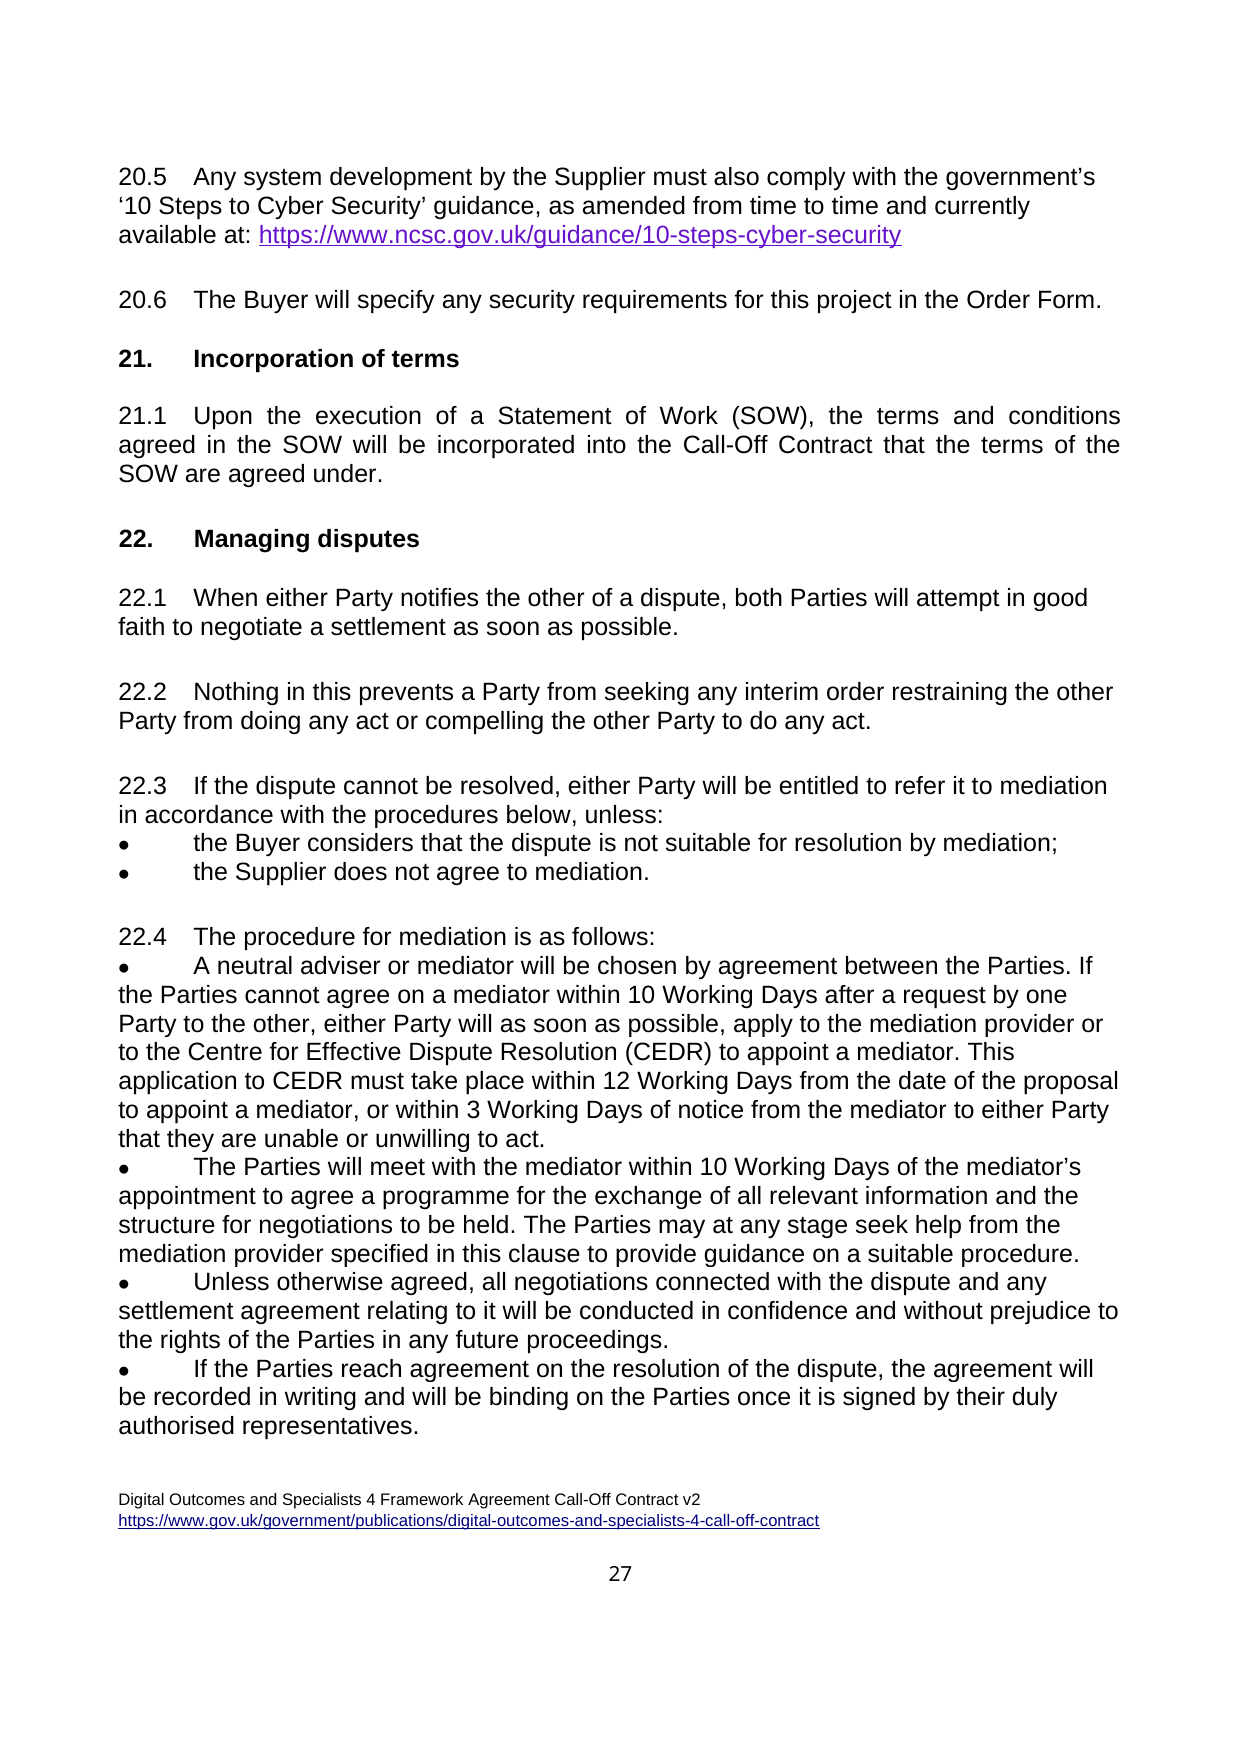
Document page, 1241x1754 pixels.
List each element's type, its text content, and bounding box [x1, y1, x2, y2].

subtitle 22. Managing disputes [119, 524, 1122, 553]
text 22.4 The procedure for mediation is as follows: [118, 922, 1122, 951]
text 22.1 When either Party notifies the other of a dispute, both Parties will attempt in good faith to negotiate a settlement as soon as possible. [118, 583, 1122, 640]
text 22.3 If the dispute cannot be resolved, either Party will be entitled to refer it to mediation in accordance with the procedures below, unless: [118, 771, 1122, 828]
list The Parties will meet with the mediator within 10 Working Days of the mediator’s appointment to agree a programme for the exchange of all relevant information and the structure for negotiations to be held. The Parties may at any stage seek help from the mediation provider specified in this clause to provide guidance on a suitable procedure. [117, 1152, 1125, 1267]
list the Buyer considers that the dispute is not suitable for resolution by mediation; [117, 828, 1125, 857]
subtitle 21. Incorporation of terms [118, 344, 1122, 372]
text 22.2 Nothing in this prevents a Party from seeking any interim order restraining the other Party from doing any act or compelling the other Party to do any act. [118, 677, 1122, 734]
text 21.1 Upon the execution of a Statement of Work (SOW), the terms and conditions agreed in the SOW will be incorporated into the Call-Off Contract that the terms of the SOW are agreed under. [118, 401, 1122, 487]
list Unless otherwise agreed, all negotiations connected with the dispute and any settlement agreement relating to it will be conducted in confidence and without prejudice to the rights of the Parties in any future proceedings. [117, 1267, 1125, 1353]
list the Supplier does not agree to mediation. [117, 857, 1125, 886]
list A neutral adviser or mediator will be chosen by agreement between the Parties. If the Parties cannot agree on a mediator within 10 Working Days after a request by one Party to the other, either Party will as soon as possible, apply to the mediation provider or to the Centre for Effective Dispute Resolution (CEDR) to appoint a mediator. This application to CEDR must take place within 12 Working Days from the date of the proposal to appoint a mediator, or within 3 Working Days of notice from the mediator to either Party that they are unable or unwilling to act. [117, 951, 1125, 1152]
text 20.5 Any system development by the Supplier must also comply with the government’s ‘10 Steps to Cyber Security’ guidance, as amended from time to time and currently available at: https://www.ncsc.gov.uk/guidance/10-steps-cyber-security [118, 162, 1122, 248]
text 20.6 The Buyer will specify any security requirements for this project in the Order Form. [118, 285, 1122, 313]
list If the Parties reach agreement on the resolution of the dispute, the agreement will be recorded in writing and will be binding on the Parties once it is signed by their duly authorised representatives. [117, 1353, 1125, 1440]
